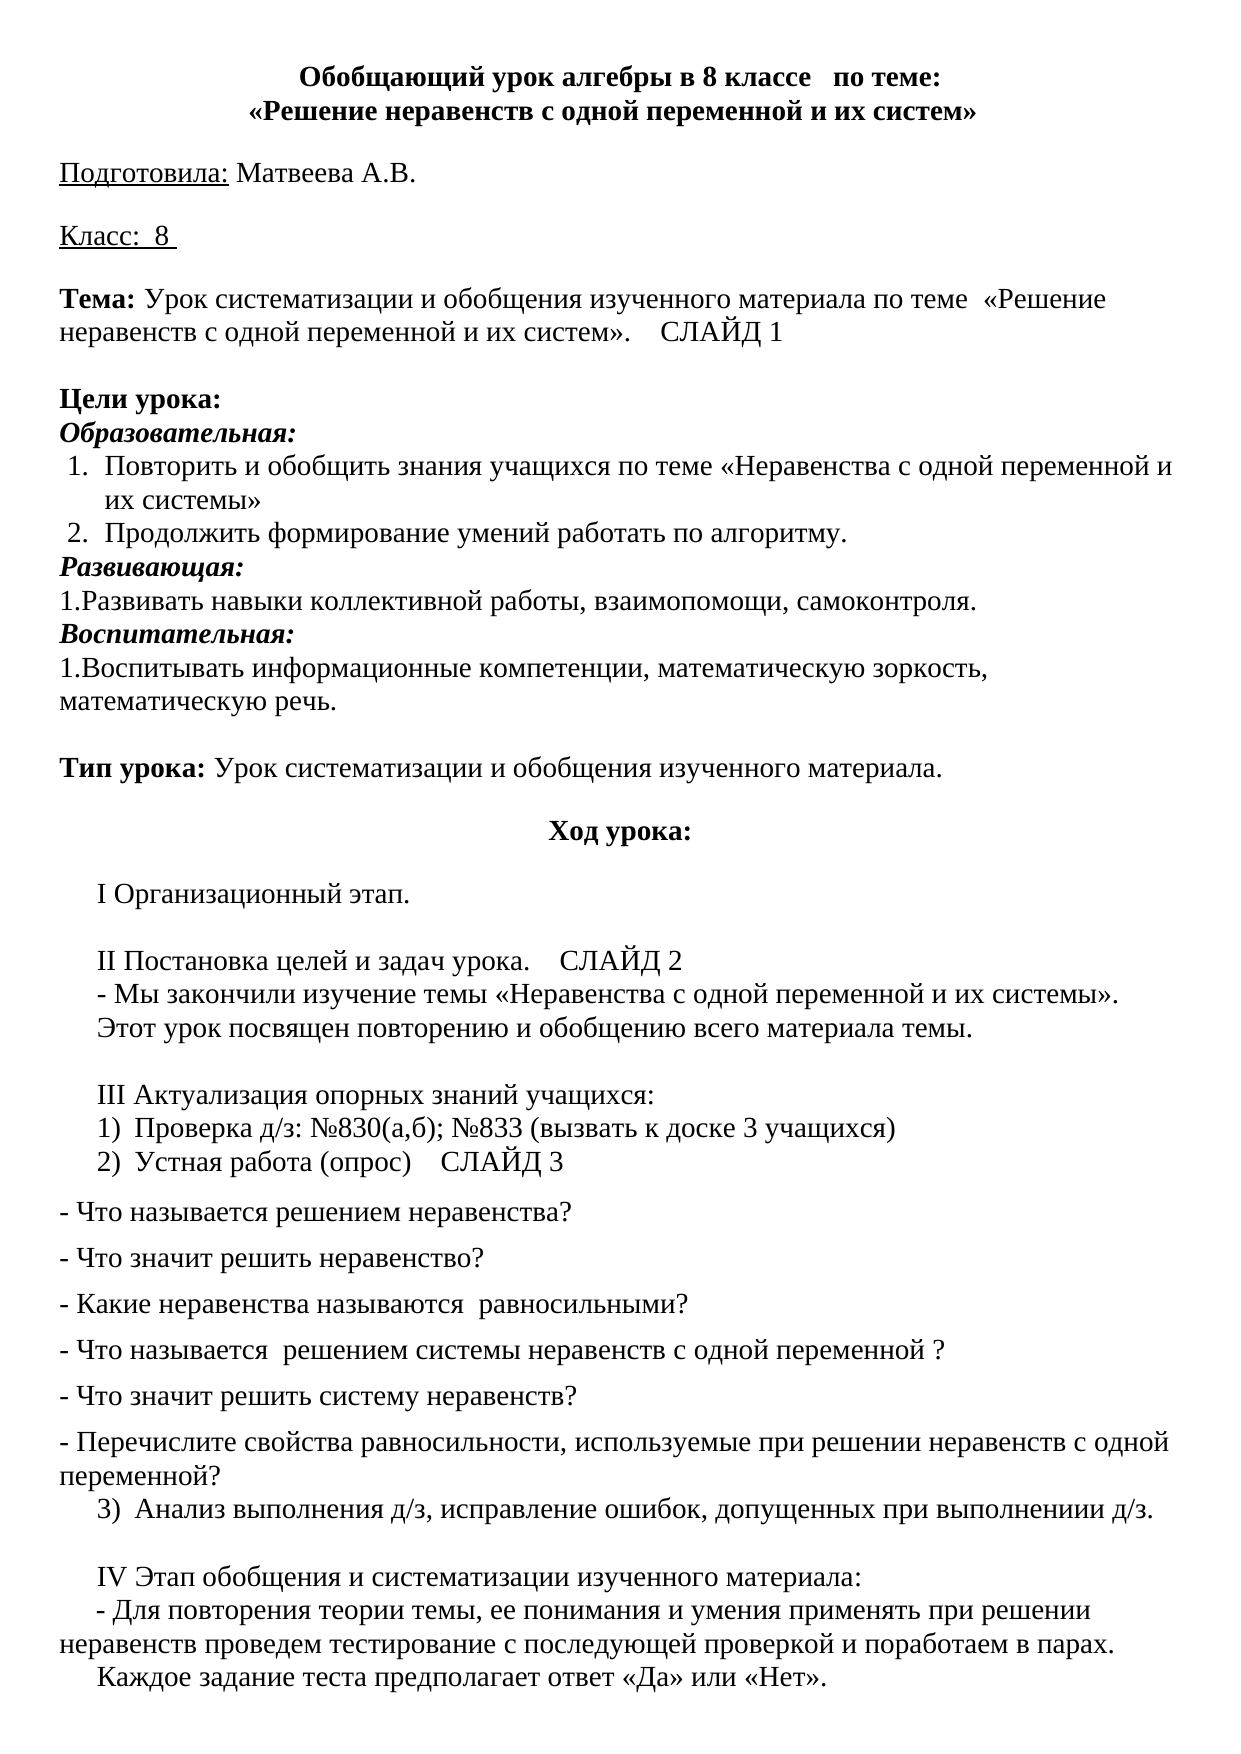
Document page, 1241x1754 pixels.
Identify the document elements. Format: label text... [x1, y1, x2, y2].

text Цели урока: [59, 381, 1181, 415]
text Ход урока: [59, 813, 1181, 847]
text Подготовила: Матвеева А.В. [59, 155, 1181, 189]
text Тип урока: Урок систематизации и обобщения изученного материала. [59, 750, 1181, 784]
list Анализ выполнения д/з, исправление ошибок, допущенных при выполнениии д/з. [97, 1492, 1181, 1525]
text Образовательная: [59, 415, 1181, 448]
text - Мы закончили изучение темы «Неравенства с одной переменной и их системы». Этот урок посвящен повторению и обобщению всего материала темы. [97, 976, 1181, 1043]
text - Что значит решить неравенство? [59, 1240, 1181, 1274]
text III Актуализация опорных знаний учащихся: [97, 1077, 1181, 1111]
text - Для повторения теории темы, ее понимания и умения применять при решении неравенств проведем тестирование с последующей проверкой и поработаем в парах. [59, 1592, 1181, 1659]
text Тема: Урок систематизации и обобщения изученного материала по теме «Решение неравенств с одной переменной и их систем». СЛАЙД 1 [59, 281, 1181, 348]
text - Что называется решением системы неравенств с одной переменной ? [59, 1332, 1181, 1366]
text I Организационный этап. [97, 876, 1181, 909]
text 1.Развивать навыки коллективной работы, взаимопомощи, самоконтроля. [59, 583, 1181, 616]
text II Постановка целей и задач урока. СЛАЙД 2 [97, 943, 1181, 976]
text IV Этап обобщения и систематизации изученного материала: [97, 1559, 1181, 1592]
text - Что называется решением неравенства? [59, 1194, 1181, 1228]
text Обобщающий урок алгебры в 8 классе по теме: [59, 59, 1181, 93]
text - Что значит решить систему неравенств? [59, 1378, 1181, 1412]
list Устная работа (опрос) СЛАЙД 3 [97, 1144, 1181, 1178]
text Развивающая: [59, 549, 1181, 583]
text - Какие неравенства называются равносильными? [59, 1286, 1181, 1320]
text Воспитательная: [59, 616, 1181, 650]
list Продолжить формирование умений работать по алгоритму. [67, 516, 1181, 549]
text Каждое задание теста предполагает ответ «Да» или «Нет». [97, 1659, 1181, 1693]
list Повторить и обобщить знания учащихся по теме «Неравенства с одной переменной и их системы» [67, 448, 1181, 516]
text Класс: 8 [59, 218, 1181, 252]
text - Перечислите свойства равносильности, используемые при решении неравенств с одной переменной? [59, 1424, 1181, 1492]
text «Решение неравенств с одной переменной и их систем» [59, 93, 1181, 126]
text 1.Воспитывать информационные компетенции, математическую зоркость, математическую речь. [59, 650, 1181, 717]
list Проверка д/з: №830(а,б); №833 (вызвать к доске 3 учащихся) [97, 1111, 1181, 1144]
